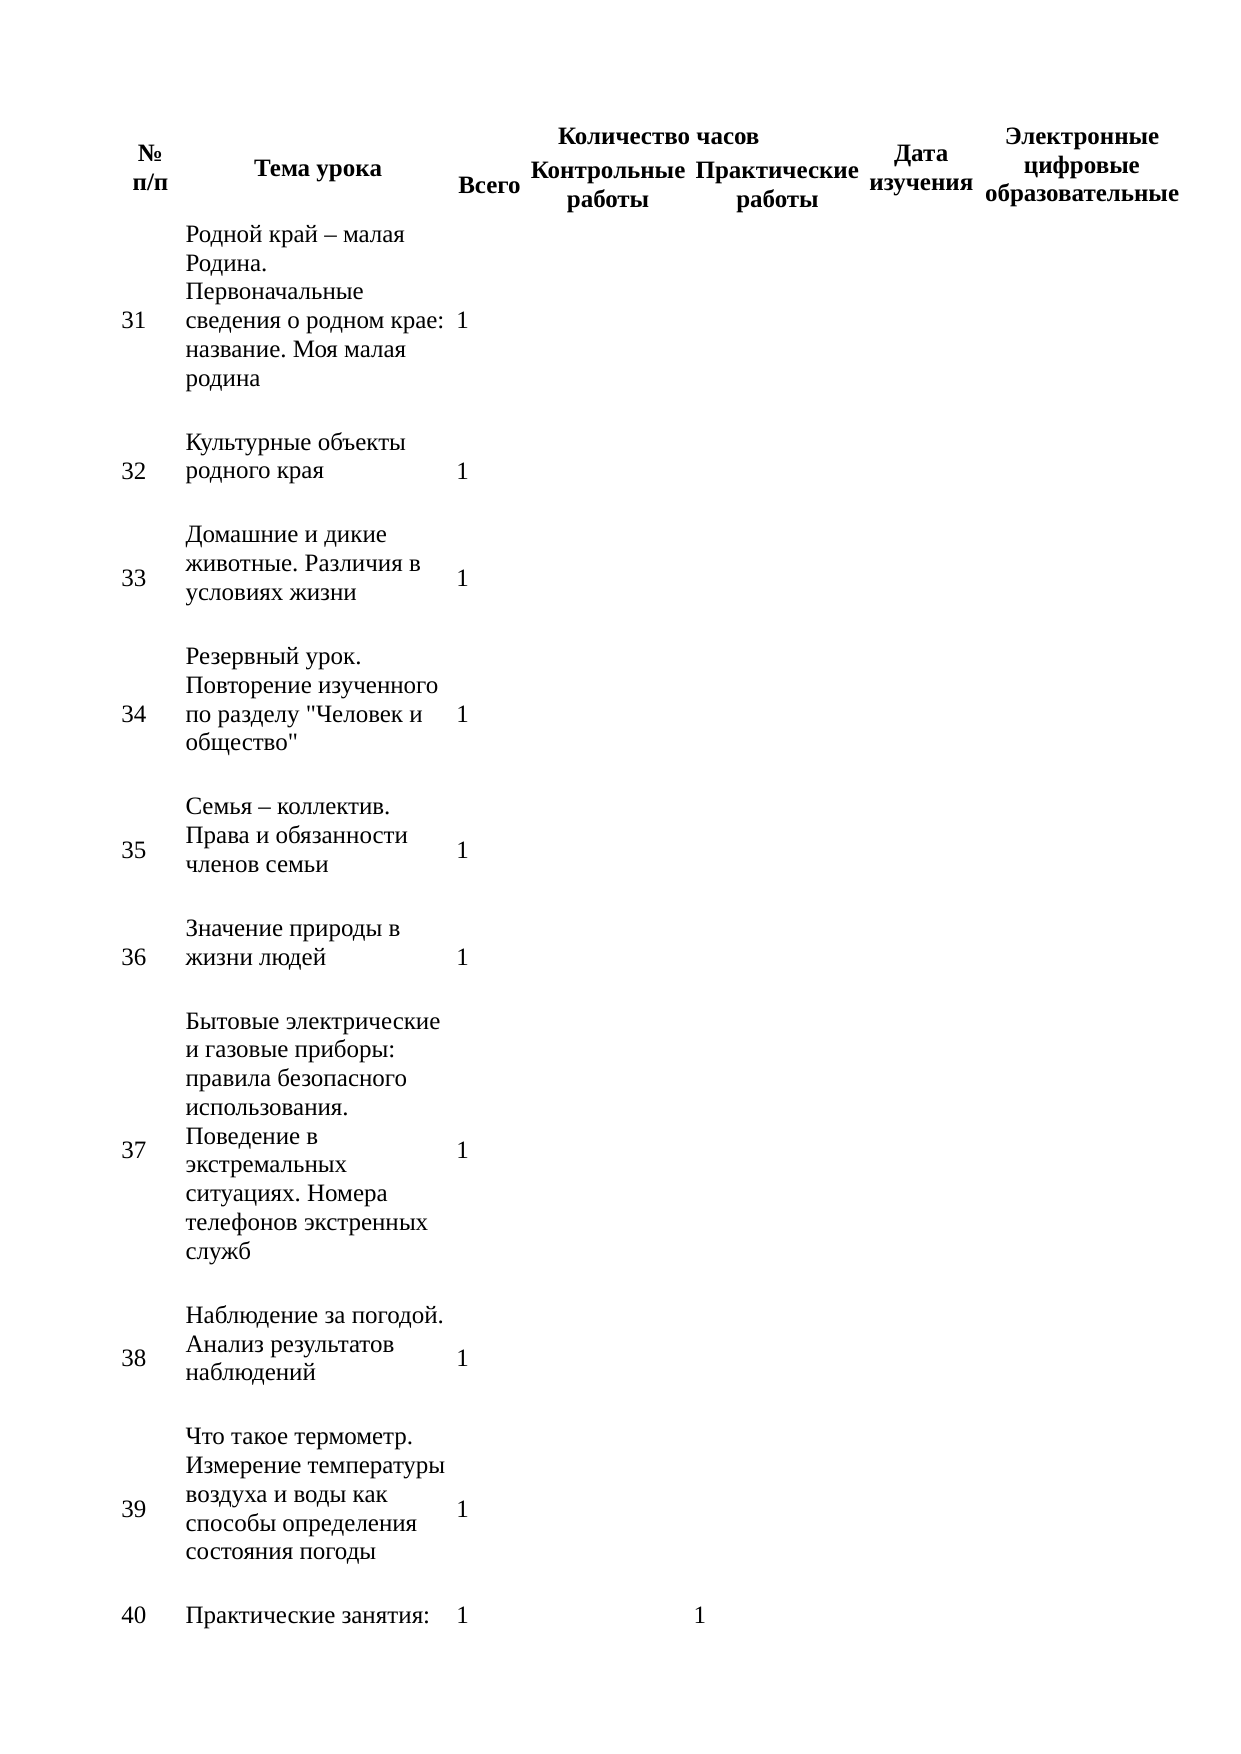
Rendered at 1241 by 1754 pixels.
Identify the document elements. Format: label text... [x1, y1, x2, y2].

table_cell [864, 1598, 978, 1632]
table_cell 37 [118, 1003, 182, 1297]
table_cell [864, 789, 978, 910]
table_cell [525, 424, 690, 517]
table_cell [978, 1419, 1186, 1598]
table_cell [690, 910, 864, 1003]
table_cell 1 [453, 1003, 525, 1297]
table_cell [525, 517, 690, 638]
table_cell [525, 638, 690, 788]
table_cell Резервный урок. Повторение изученного по разделу "Человек и общество" [183, 638, 453, 788]
table_header № п/п [118, 118, 182, 216]
table_cell [978, 638, 1186, 788]
table_cell [525, 1003, 690, 1297]
table_header Количество часов [453, 118, 864, 153]
table_cell [525, 216, 690, 424]
table_cell [864, 216, 978, 424]
table_cell [690, 638, 864, 788]
table_header Электронные цифровые образовательные ресурсы [978, 118, 1186, 216]
table_cell 1 [453, 1598, 525, 1632]
table_cell 33 [118, 517, 182, 638]
table_cell [690, 1003, 864, 1297]
table_cell [690, 1297, 864, 1418]
table_cell 1 [453, 1419, 525, 1598]
table_cell 36 [118, 910, 182, 1003]
table_cell [525, 789, 690, 910]
table_cell [978, 1003, 1186, 1297]
table_cell [864, 517, 978, 638]
table_cell 40 [118, 1598, 182, 1632]
table_cell [690, 216, 864, 424]
table_cell Культурные объекты родного края [183, 424, 453, 517]
table_cell [690, 1419, 864, 1598]
table_cell 1 [453, 638, 525, 788]
table_cell 35 [118, 789, 182, 910]
table_cell [864, 424, 978, 517]
table_cell 34 [118, 638, 182, 788]
table_cell [864, 1003, 978, 1297]
table_cell 1 [453, 216, 525, 424]
table_cell 39 [118, 1419, 182, 1598]
table_cell 1 [453, 789, 525, 910]
table_cell Семья – коллектив. Права и обязанности членов семьи [183, 789, 453, 910]
table_cell 31 [118, 216, 182, 424]
table_cell Наблюдение за погодой. Анализ результатов наблюдений [183, 1297, 453, 1418]
table_cell [690, 517, 864, 638]
table_cell [978, 424, 1186, 517]
table_cell Всего [453, 153, 525, 216]
table_cell Что такое термометр. Измерение температуры воздуха и воды как способы определения состояния погоды [183, 1419, 453, 1598]
table_cell Практические работы [690, 153, 864, 216]
table_cell [864, 910, 978, 1003]
table_cell [864, 638, 978, 788]
table_cell Родной край – малая Родина. Первоначальные сведения о родном крае: название. Моя малая родина [183, 216, 453, 424]
table_cell Значение природы в жизни людей [183, 910, 453, 1003]
table_cell [864, 1297, 978, 1418]
table_cell [525, 1598, 690, 1632]
table_cell 1 [453, 910, 525, 1003]
table_cell 38 [118, 1297, 182, 1418]
table_cell [978, 216, 1186, 424]
table_cell 1 [453, 424, 525, 517]
table_cell [978, 1297, 1186, 1418]
table_cell [978, 517, 1186, 638]
table_cell [978, 910, 1186, 1003]
table_cell [525, 910, 690, 1003]
table_header Тема урока [183, 118, 453, 216]
table_cell [978, 789, 1186, 910]
table_cell 1 [690, 1598, 864, 1632]
table_cell 1 [453, 1297, 525, 1418]
table_cell Практические занятия: [183, 1598, 453, 1632]
table_cell 1 [453, 517, 525, 638]
table_cell Контрольные работы [525, 153, 690, 216]
table_cell [978, 1598, 1186, 1632]
table_cell [864, 1419, 978, 1598]
table_cell Бытовые электрические и газовые приборы: правила безопасного использования. Поведение в экстремальных ситуациях. Номера телефонов экстренных служб [183, 1003, 453, 1297]
table_header Дата изучения [864, 118, 978, 216]
table_cell [690, 424, 864, 517]
table_cell [525, 1419, 690, 1598]
table_cell [690, 789, 864, 910]
table_cell 32 [118, 424, 182, 517]
table_cell [525, 1297, 690, 1418]
table_cell Домашние и дикие животные. Различия в условиях жизни [183, 517, 453, 638]
